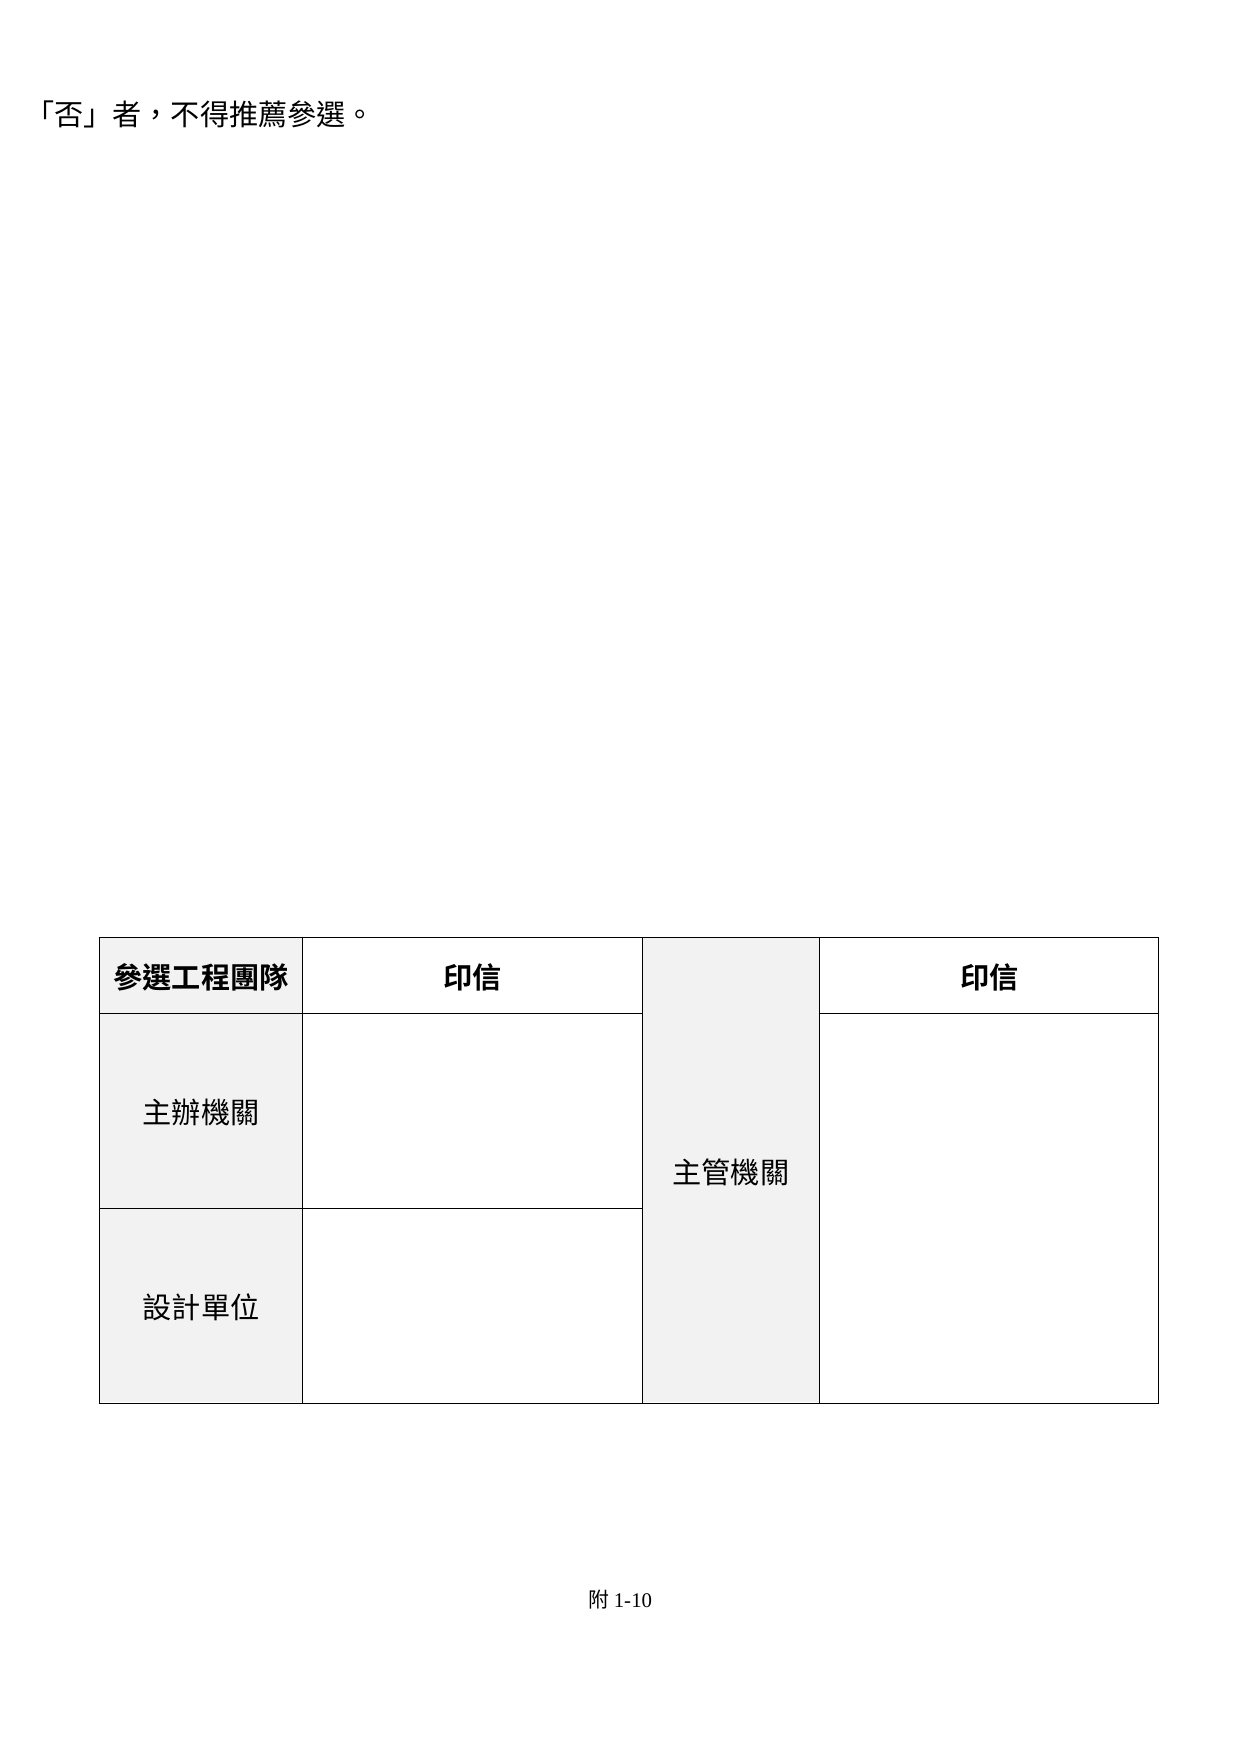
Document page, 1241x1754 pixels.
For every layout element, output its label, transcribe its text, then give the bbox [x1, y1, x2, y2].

text 填表說明：本表檢核結果任一項目勾選「否」者，不得推薦參選。 [25, 75, 1184, 150]
table_cell [303, 1014, 642, 1208]
table_header 印信 [303, 938, 642, 1013]
table_header 參選工程團隊 [100, 938, 302, 1013]
table_cell [820, 1014, 1158, 1402]
table_cell 主辦機關 [100, 1014, 302, 1208]
table_cell 設計單位 [100, 1209, 302, 1402]
table_cell [303, 1209, 642, 1402]
table_header 印信 [820, 938, 1158, 1013]
table_header 主管機關 [643, 938, 819, 1402]
